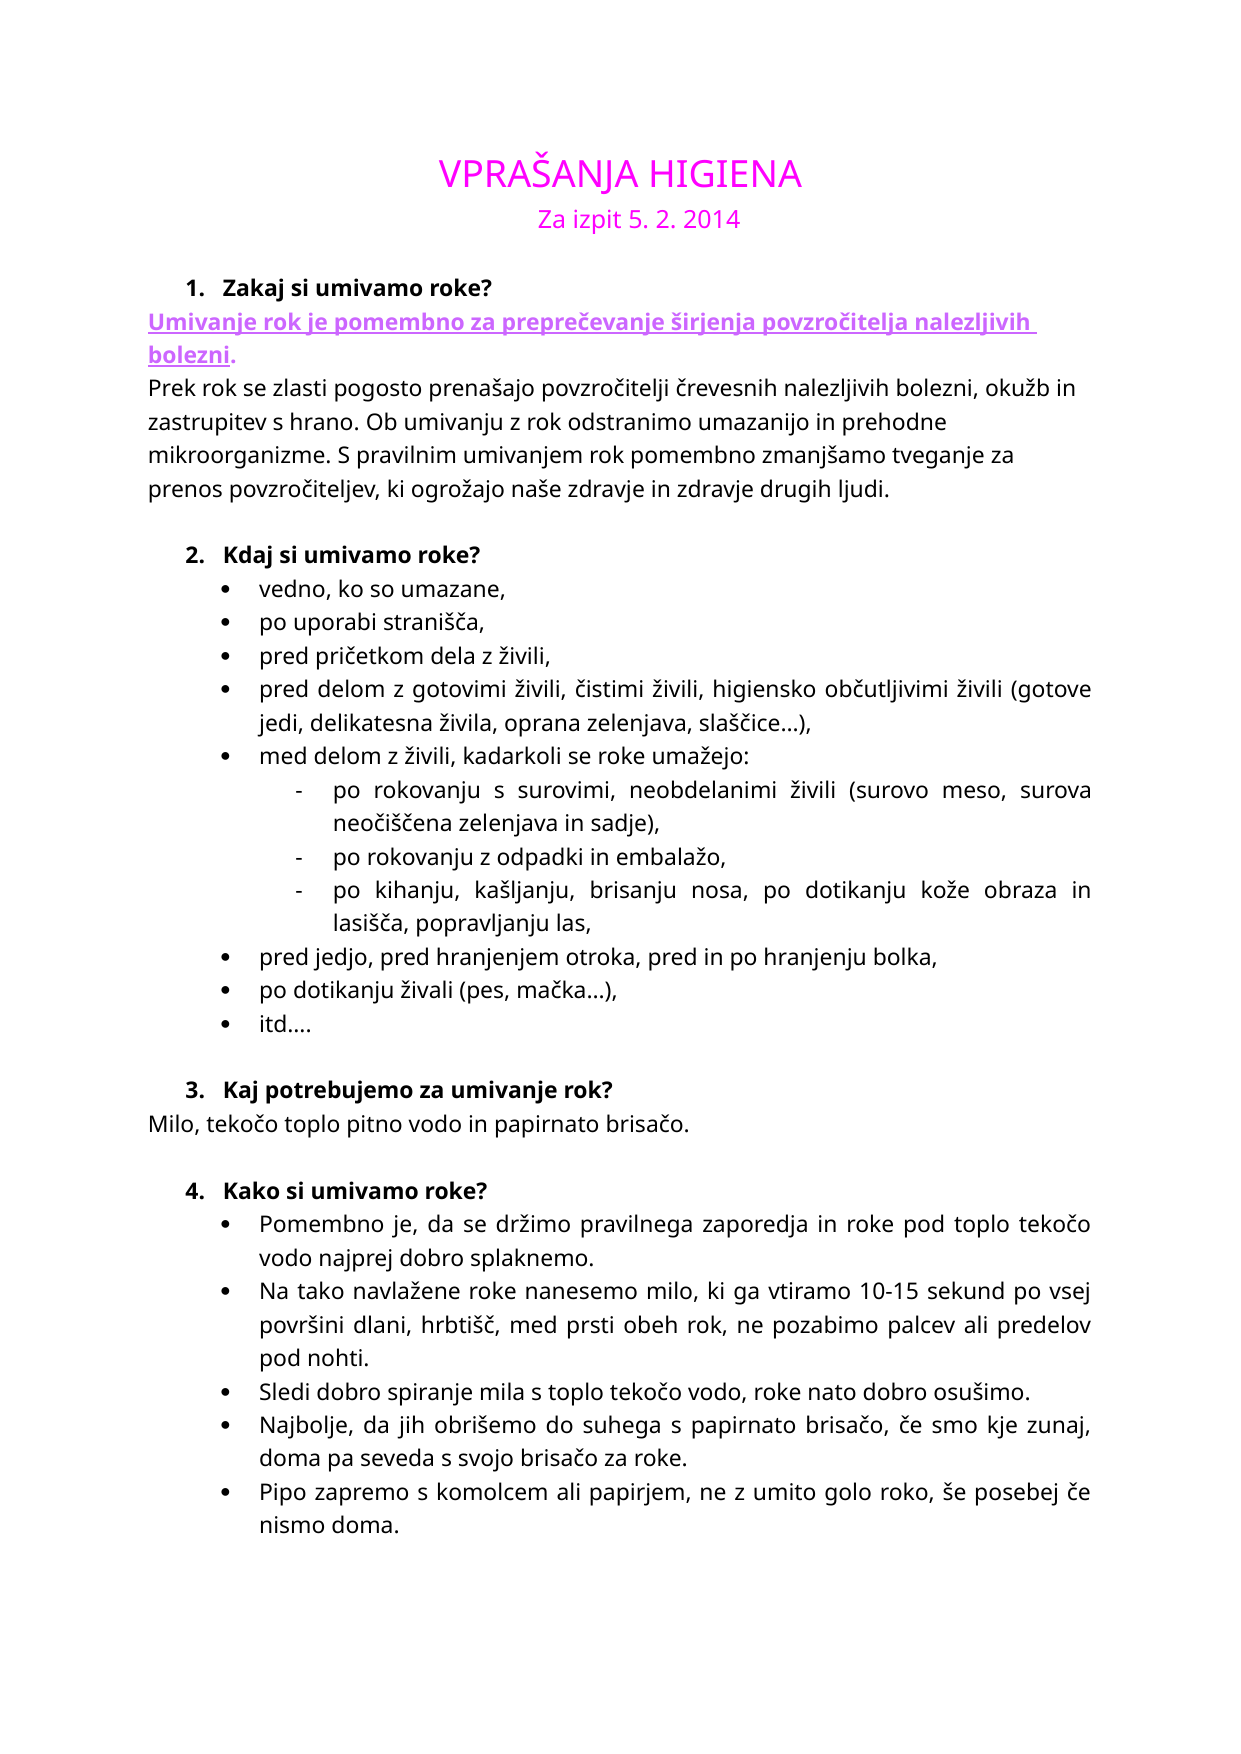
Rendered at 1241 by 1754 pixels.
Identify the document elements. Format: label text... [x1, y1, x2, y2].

list Sledi dobro spiranje mila s toplo tekočo vodo, roke nato dobro osušimo. [221, 1375, 1093, 1407]
list Zakaj si umivamo roke? [185, 272, 1093, 303]
list Najbolje, da jih obrišemo do suhega s papirnato brisačo, če smo kje zunaj, doma pa seveda s svojo brisačo za roke. [221, 1409, 1093, 1473]
list Kdaj si umivamo roke? [185, 539, 1093, 571]
text VPRAŠANJA HIGIENA [148, 148, 1093, 199]
list Na tako navlažene roke nanesemo milo, ki ga vtiramo 10-15 sekund po vsej površini dlani, hrbtišč, med prsti obeh rok, ne pozabimo palcev ali predelov pod nohti. [221, 1275, 1093, 1373]
list med delom z živili, kadarkoli se roke umažejo: [221, 740, 1093, 771]
list pred delom z gotovimi živili, čistimi živili, higiensko občutljivimi živili (gotove jedi, delikatesna živila, oprana zelenjava, slaščice…), [221, 673, 1093, 738]
list po uporabi stranišča, [221, 606, 1093, 638]
list Pipo zapremo s komolcem ali papirjem, ne z umito golo roko, še posebej če nismo doma. [221, 1476, 1093, 1540]
text Za izpit 5. 2. 2014 [185, 202, 1093, 236]
list pred jedjo, pred hranjenjem otroka, pred in po hranjenju bolka, [221, 941, 1093, 972]
list itd…. [221, 1008, 1093, 1039]
text Prek rok se zlasti pogosto prenašajo povzročitelji črevesnih nalezljivih bolezni, okužb in zastrupitev s hrano. Ob umivanju z rok odstranimo umazanijo in prehodne mikroorganizme. S pravilnim umivanjem rok pomembno zmanjšamo tveganje za prenos povzročiteljev, ki ogrožajo naše zdravje in zdravje drugih ljudi. [148, 372, 1093, 504]
list pred pričetkom dela z živili, [221, 640, 1093, 671]
text Umivanje rok je pomembno za preprečevanje širjenja povzročitelja nalezljivih bolezni. [148, 305, 1093, 370]
list vedno, ko so umazane, [221, 573, 1093, 604]
text Milo, tekočo toplo pitno vodo in papirnato brisačo. [148, 1108, 1093, 1139]
list Kako si umivamo roke? [185, 1175, 1093, 1206]
list po rokovanju z odpadki in embalažo, [295, 840, 1093, 872]
list Pomembno je, da se držimo pravilnega zaporedja in roke pod toplo tekočo vodo najprej dobro splaknemo. [221, 1208, 1093, 1273]
list Kaj potrebujemo za umivanje rok? [185, 1074, 1093, 1106]
list po dotikanju živali (pes, mačka…), [221, 974, 1093, 1005]
list po kihanju, kašljanju, brisanju nosa, po dotikanju kože obraza in lasišča, popravljanju las, [295, 874, 1093, 938]
list po rokovanju s surovimi, neobdelanimi živili (surovo meso, surova neočiščena zelenjava in sadje), [295, 773, 1093, 838]
